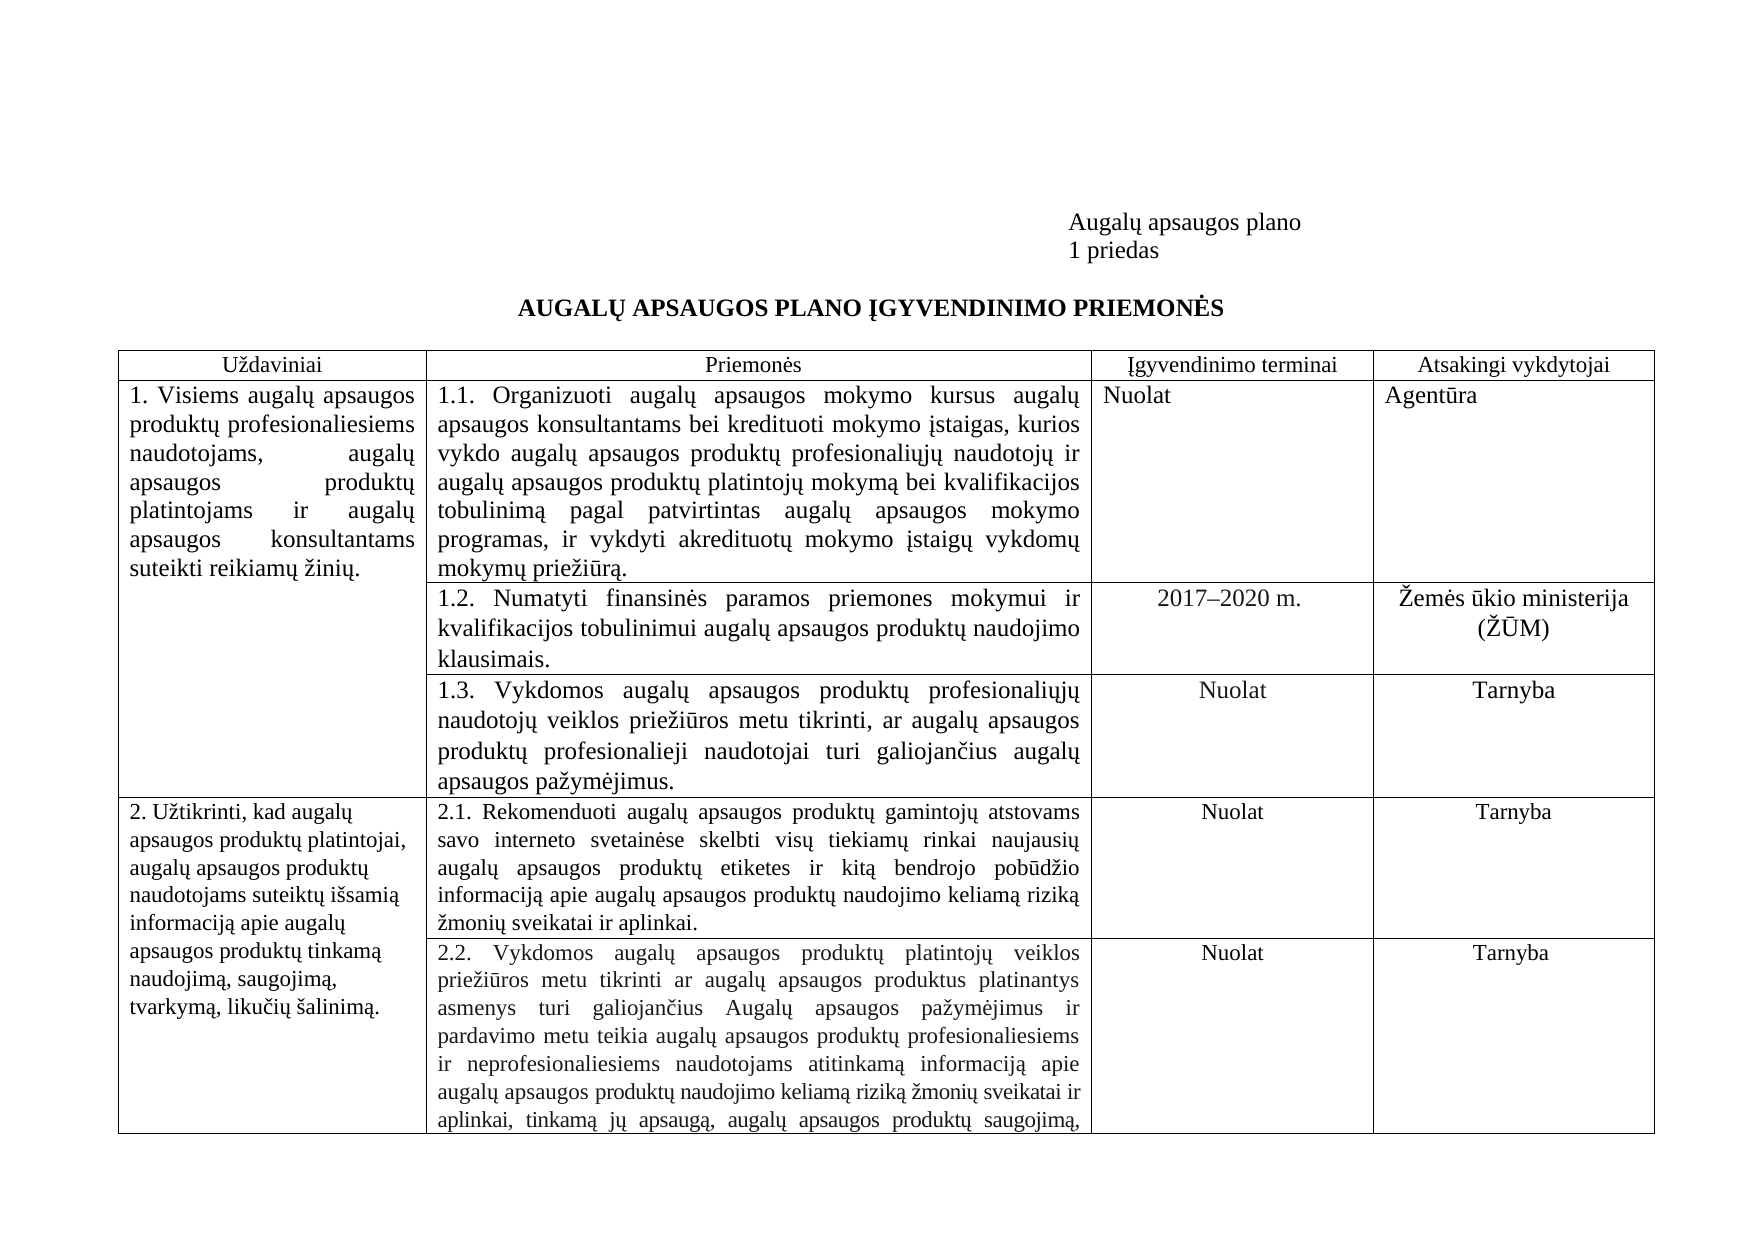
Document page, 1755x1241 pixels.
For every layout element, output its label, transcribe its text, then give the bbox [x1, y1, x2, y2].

table_header Įgyvendinimo terminai [1092, 351, 1373, 379]
table_cell 1.3. Vykdomos augalų apsaugos produktų profesionaliųjų naudotojų veiklos priežiūros metu tikrinti, ar augalų apsaugos produktų profesionalieji naudotojai turi galiojančius augalų apsaugos pažymėjimus. [427, 675, 1091, 797]
table_cell Žemės ūkio ministerija (ŽŪM) [1374, 583, 1654, 674]
table_header Priemonės [427, 351, 1091, 379]
table_cell 2.1. Rekomenduoti augalų apsaugos produktų gamintojų atstovams savo interneto svetainėse skelbti visų tiekiamų rinkai naujausių augalų apsaugos produktų etiketes ir kitą bendrojo pobūdžio informaciją apie augalų apsaugos produktų naudojimo keliamą riziką žmonių sveikatai ir aplinkai. [427, 798, 1091, 937]
text AUGALŲ APSAUGOS PLANO ĮGYVENDINIMO PRIEMONĖS [118, 293, 1624, 322]
table_cell 2.2. Vykdomos augalų apsaugos produktų platintojų veiklos priežiūros metu tikrinti ar augalų apsaugos produktus platinantys asmenys turi galiojančius Augalų apsaugos pažymėjimus ir pardavimo metu teikia augalų apsaugos produktų profesionaliesiems ir neprofesionaliesiems naudotojams atitinkamą informaciją apie augalų apsaugos produktų naudojimo keliamą riziką žmonių sveikatai ir aplinkai, tinkamą jų apsaugą, augalų apsaugos produktų saugojimą, [427, 939, 1091, 1132]
table_cell Tarnyba [1374, 798, 1654, 937]
text 1 priedas [1068, 235, 1624, 264]
table_cell 2017–2020 m. [1092, 583, 1373, 674]
table_cell Tarnyba [1374, 939, 1654, 1132]
table_header Uždaviniai [119, 351, 426, 379]
table_cell 1.2. Numatyti finansinės paramos priemones mokymui ir kvalifikacijos tobulinimui augalų apsaugos produktų naudojimo klausimais. [427, 583, 1091, 674]
table_cell Tarnyba [1374, 675, 1654, 797]
table_cell Nuolat [1092, 675, 1373, 797]
table_header Atsakingi vykdytojai [1374, 351, 1654, 379]
table_cell 1.1. Organizuoti augalų apsaugos mokymo kursus augalų apsaugos konsultantams bei kredituoti mokymo įstaigas, kurios vykdo augalų apsaugos produktų profesionaliųjų naudotojų ir augalų apsaugos produktų platintojų mokymą bei kvalifikacijos tobulinimą pagal patvirtintas augalų apsaugos mokymo programas, ir vykdyti akredituotų mokymo įstaigų vykdomų mokymų priežiūrą. [427, 381, 1091, 582]
table_cell Nuolat [1092, 939, 1373, 1132]
table_cell Agentūra [1374, 381, 1654, 582]
table_cell 2. Užtikrinti, kad augalų apsaugos produktų platintojai, augalų apsaugos produktų naudotojams suteiktų išsamią informaciją apie augalų apsaugos produktų tinkamą naudojimą, saugojimą, tvarkymą, likučių šalinimą. [119, 798, 426, 1132]
text Augalų apsaugos plano [1068, 207, 1624, 235]
table_cell Nuolat [1092, 798, 1373, 937]
table_cell 1. Visiems augalų apsaugos produktų profesionaliesiems naudotojams, augalų apsaugos produktų platintojams ir augalų apsaugos konsultantams suteikti reikiamų žinių. [119, 381, 426, 797]
table_cell Nuolat [1092, 381, 1373, 582]
